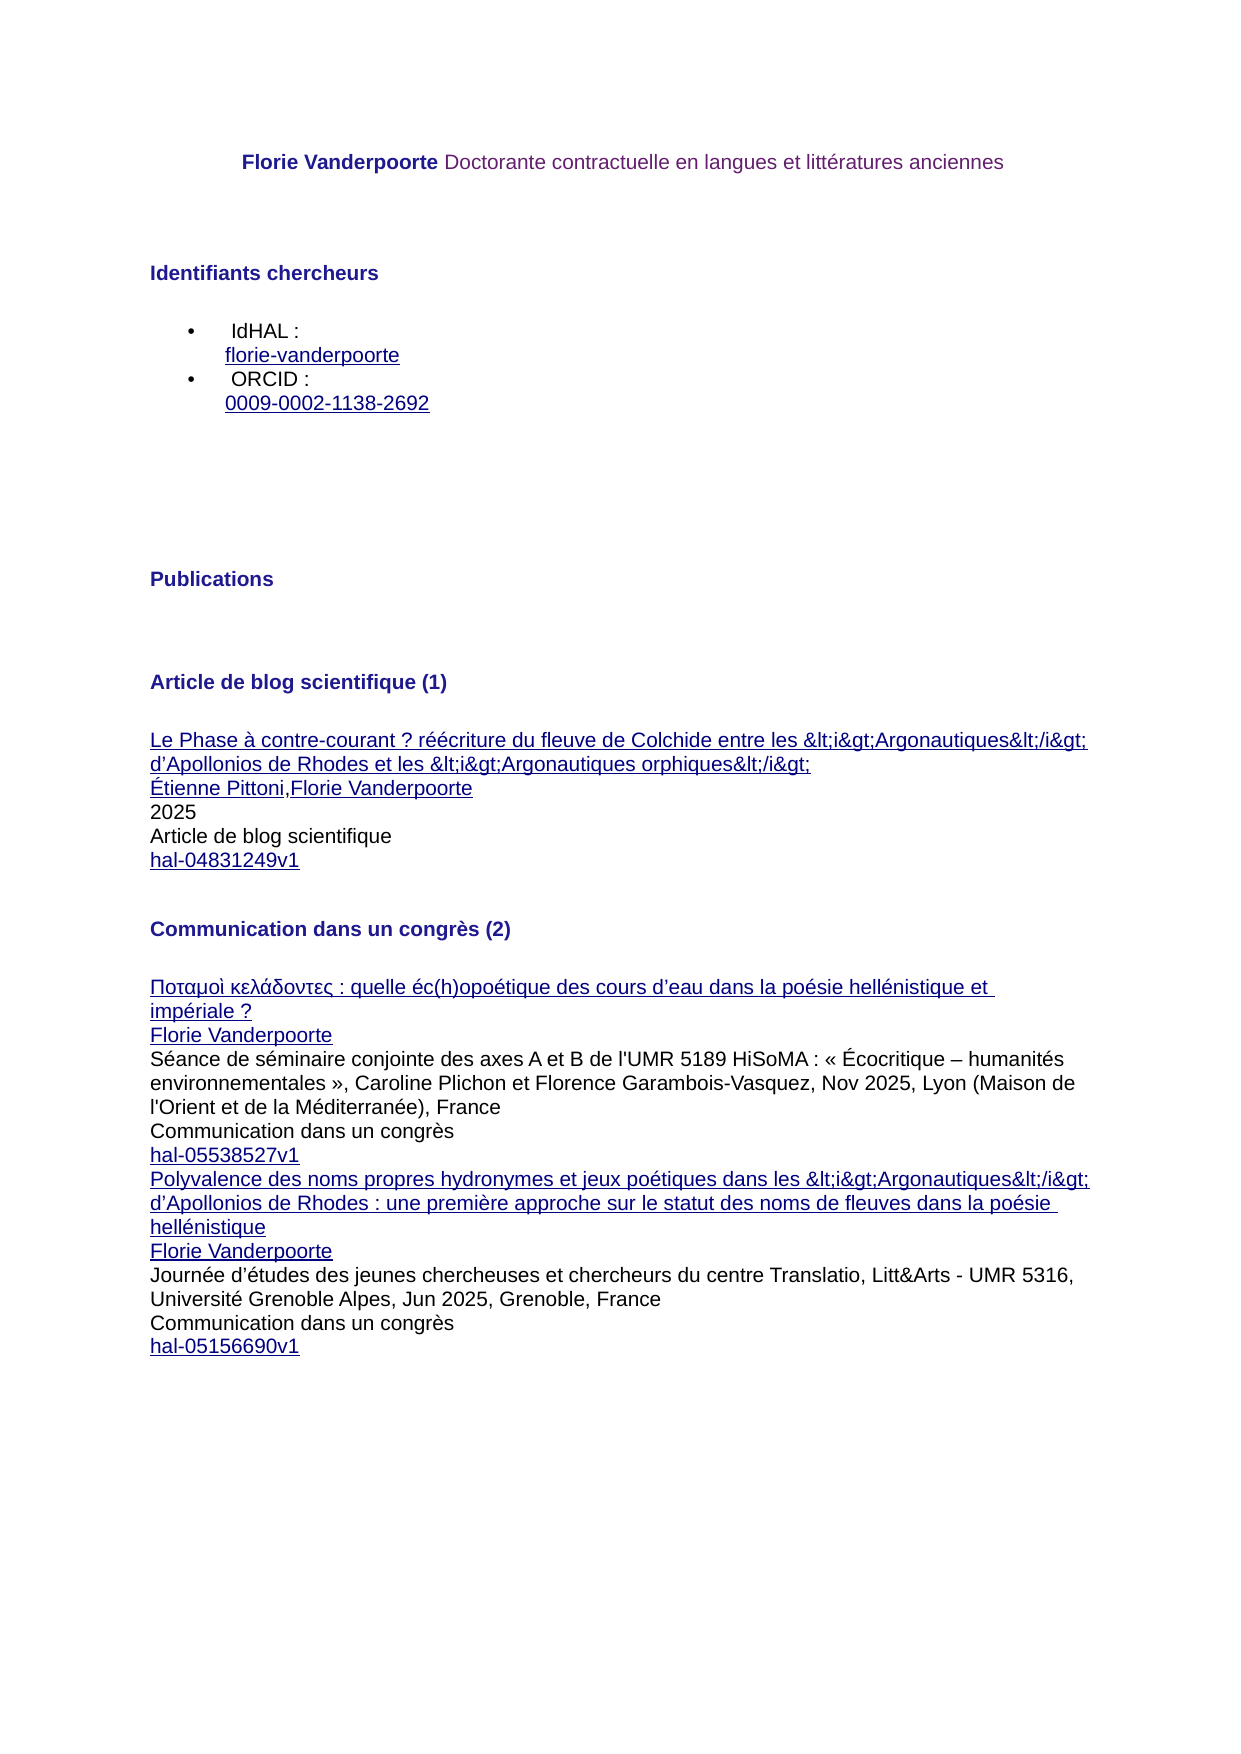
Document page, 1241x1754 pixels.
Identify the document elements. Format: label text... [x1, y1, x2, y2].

list 0009-0002-1138-2692 [187, 391, 1090, 414]
subtitle Identifiants chercheurs [150, 260, 1090, 284]
table_cell d’Apollonios de Rhodes : une première approche sur le statut des noms de fleuves dans la poésie hellénistique Florie Vanderpoorte Journée d’études des jeunes chercheuses et chercheurs du centre Translatio, Litt&Arts - UMR 5316, Université Grenoble Alpes, Jun 2025, Grenoble, France Communication dans un congrès hal-05156690v1 [150, 1189, 1090, 1358]
table_cell Polyvalence des noms propres hydronymes et jeux poétiques dans les &lt;i&gt;Argonautiques&lt;/i&gt; [150, 1167, 1090, 1188]
list florie-vanderpoorte [187, 343, 1090, 367]
table_header Ποταμοὶ κελάδοντες : quelle éc(h)opoétique des cours d’eau dans la poésie hellénistique et impériale ? Florie Vanderpoorte Séance de séminaire conjointe des axes A et B de l'UMR 5189 HiSoMA : « Écocritique – humanités environnementales », Caroline Plichon et Florence Garambois-Vasquez, Nov 2025, Lyon (Maison de l'Orient et de la Méditerranée), France Communication dans un congrès hal-05538527v1 [150, 975, 1090, 1167]
subtitle Florie Vanderpoorte Doctorante contractuelle en langues et littératures anciennes [150, 150, 1090, 174]
subtitle Communication dans un congrès (2) [150, 917, 1090, 941]
subtitle Article de blog scientifique (1) [150, 670, 1090, 694]
table_header Le Phase à contre-courant ? réécriture du fleuve de Colchide entre les &lt;i&gt;Argonautiques&lt;/i&gt; d’Apollonios de Rhodes et les &lt;i&gt;Argonautiques orphiques&lt;/i&gt; Étienne Pittoni,Florie Vanderpoorte 2025 Article de blog scientifique hal-04831249v1 [150, 728, 1090, 872]
list ORCID : [187, 367, 1090, 391]
subtitle Publications [150, 567, 1090, 591]
list IdHAL : [187, 319, 1090, 343]
